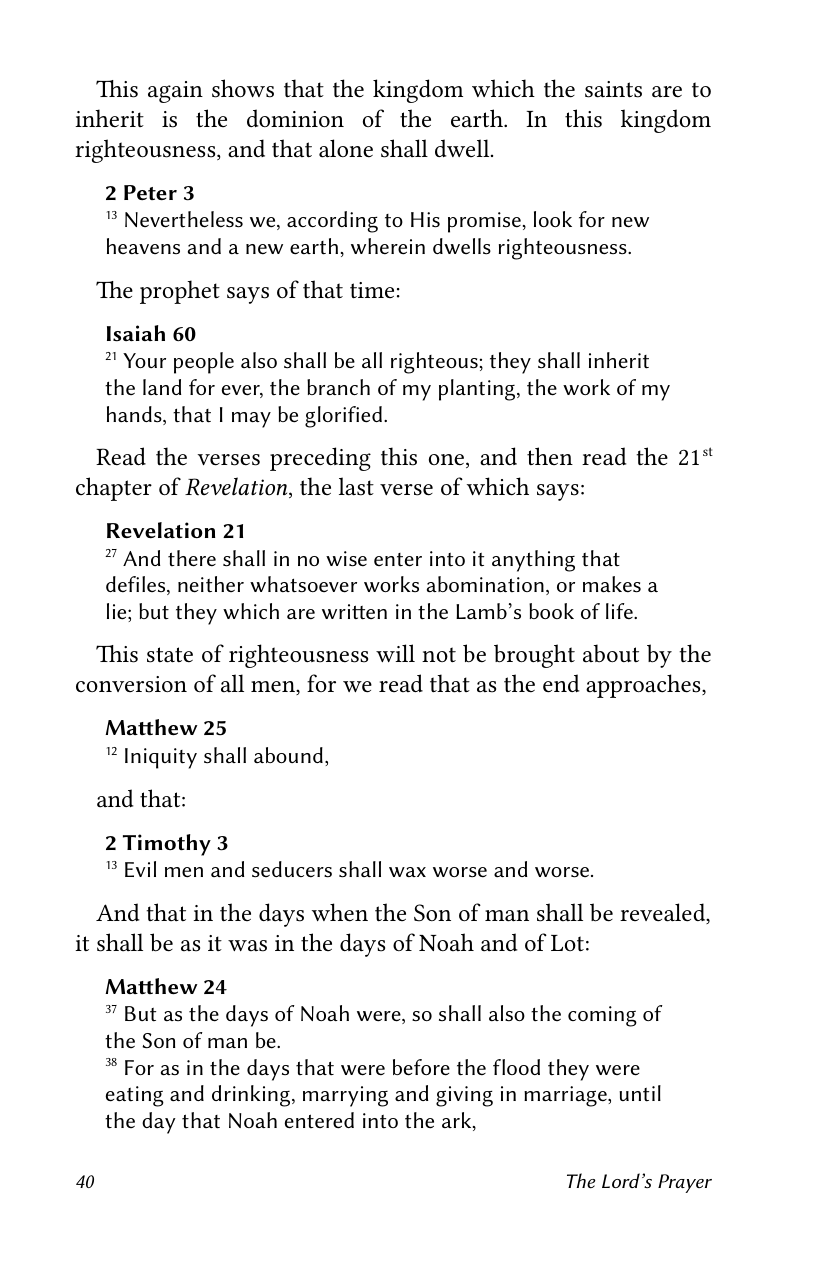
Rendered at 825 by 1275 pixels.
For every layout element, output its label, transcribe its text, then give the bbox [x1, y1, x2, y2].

text Read the verses preceding this one, and then read the 21st chapter of Revelation, the last verse of which says: [75, 443, 712, 502]
text 2 Timothy 3 [105, 829, 712, 856]
text Matthew 24 [105, 973, 712, 1000]
text Revelation 21 [105, 518, 712, 544]
text 27 And there shall in no wise enter into it anything that defiles, neither whatsoever works abomination, or makes a lie; but they which are written in the Lamb’s book of life. [105, 546, 682, 625]
text 21 Your people also shall be all righteous; they shall inherit the land for ever, the branch of my planting, the work of my hands, that I may be glorified. [105, 348, 682, 428]
text 38 For as in the days that were before the flood they were eating and drinking, marrying and giving in marriage, until the day that Noah entered into the ark, [105, 1054, 682, 1134]
text This state of righteousness will not be brought about by the conversion of all men, for we read that as the end approaches, [75, 641, 712, 699]
text Matthew 25 [105, 715, 712, 741]
text 37 But as the days of Noah were, so shall also the coming of the Son of man be. [105, 1001, 682, 1054]
text 13 Nevertheless we, according to His promise, look for new heavens and a new earth, wherein dwells righteousness. [105, 207, 682, 260]
text 13 Evil men and seducers shall wax worse and worse. [105, 857, 682, 883]
text And that in the days when the Son of man shall be revealed, it shall be as it was in the days of Noah and of Lot: [75, 899, 712, 957]
text The prophet says of that time: [75, 276, 712, 304]
text 2 Peter 3 [105, 180, 712, 206]
text and that: [75, 784, 712, 813]
text 12 Iniquity shall abound, [105, 743, 682, 769]
text Isaiah 60 [105, 321, 712, 347]
text This again shows that the kingdom which the saints are to inherit is the dominion of the earth. In this kingdom righteousness, and that alone shall dwell. [75, 75, 712, 163]
